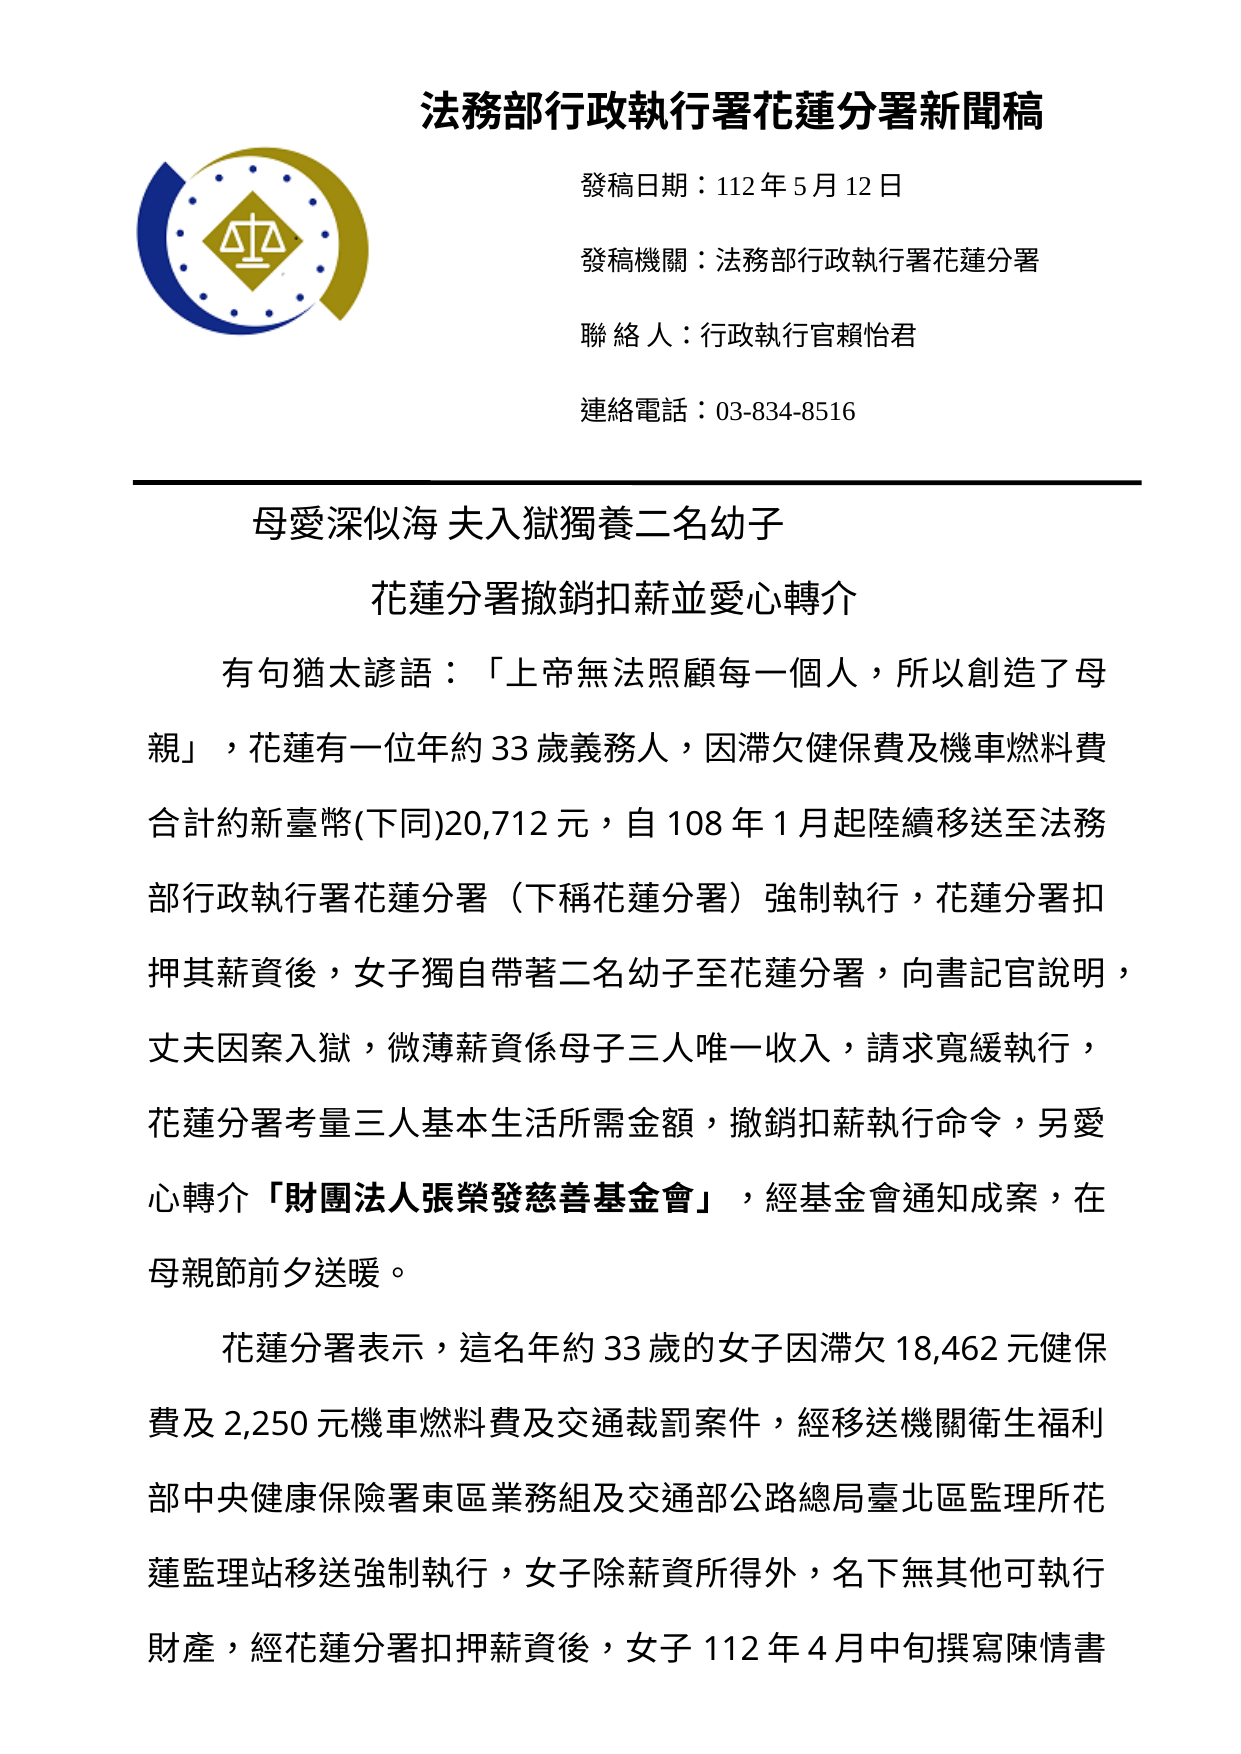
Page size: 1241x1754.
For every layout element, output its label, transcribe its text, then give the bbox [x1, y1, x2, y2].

text 母愛深似海 夫入獄獨養二名幼子 [133, 485, 1107, 558]
picture [135, 145, 372, 338]
text 花蓮分署撤銷扣薪並愛心轉介 [133, 558, 1107, 633]
text 花蓮分署表示，這名年約33歲的女子因滯欠18,462元健保費及2,250元機車燃料費及交通裁罰案件，經移送機關衛生福利部中央健康保險署東區業務組及交通部公路總局臺北區監理所花蓮監理站移送強制執行，女子除薪資所得外，名下無其他可執行財產，經花蓮分署扣押薪資後，女子112年4月中旬撰寫陳情書表示丈夫111年因案鋃鐺入獄，未留下任何積蓄，其為觀光業基層員工，每月收入僅有最低基本薪資，尚負擔房租獨自扶養6歲和1歲的2名稚子，生活入不敷出，幼兒園費用已欠繳2萬多元，常需向老闆預支薪水才能勉力維持，請求寬緩執行。 [148, 1308, 1107, 1683]
table_header 法務部行政執行署花蓮分署新聞稿 發稿日期：112年5月12日 發稿機關：法務部行政執行署花蓮分署 聯 絡 人：行政執行官賴怡君 連絡電話：03-834-8516 [374, 71, 1081, 446]
table_header [133, 71, 374, 446]
text 有句猶太諺語：「上帝無法照顧每一個人，所以創造了母親」，花蓮有一位年約33歲義務人，因滯欠健保費及機車燃料費合計約新臺幣(下同)20,712元，自108年1月起陸續移送至法務部行政執行署花蓮分署（下稱花蓮分署）強制執行，花蓮分署扣押其薪資後，女子獨自帶著二名幼子至花蓮分署，向書記官說明，丈夫因案入獄，微薄薪資係母子三人唯一收入，請求寬緩執行，花蓮分署考量三人基本生活所需金額，撤銷扣薪執行命令，另愛心轉介「財團法人張榮發慈善基金會」，經基金會通知成案，在母親節前夕送暖。 [148, 633, 1107, 1308]
